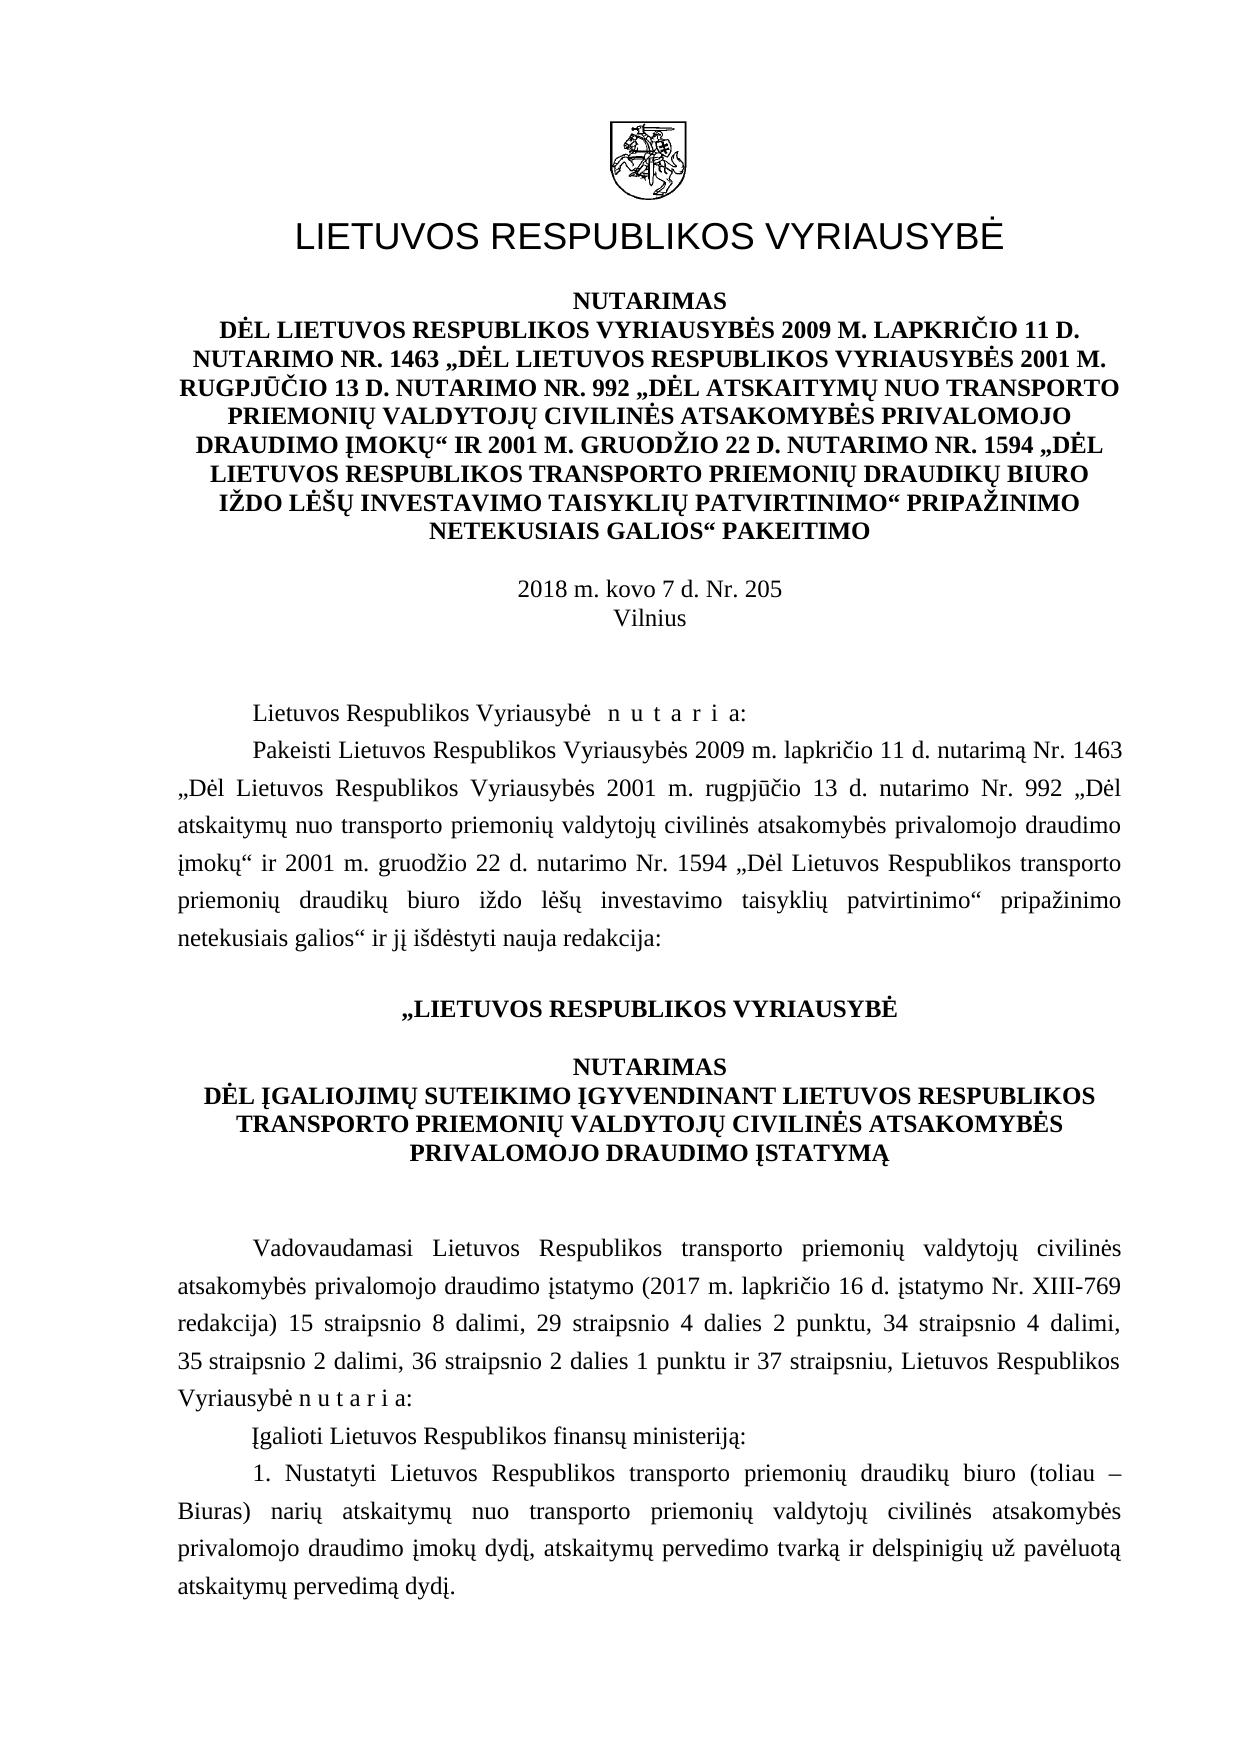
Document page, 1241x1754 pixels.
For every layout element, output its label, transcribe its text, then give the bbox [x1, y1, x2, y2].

text Lietuvos Respublikos Vyriausybė nutaria: [177, 689, 1122, 726]
text Dėl Lietuvos Respublikos Vyriausybės 2009 m. lapkričio 11 d. nutarimo Nr. 1463 „DĖL LIETUVOS RESPUBLIKOS VYRIAUSYBĖS 2001 M. RUGPJŪČIO 13 D. NUTARIMO NR. 992 „DĖL ATSKAITYMŲ NUO TRANSPORTO PRIEMONIŲ VALDYTOJŲ CIVILINĖS ATSAKOMYBĖS PRIVALOMOJO DRAUDIMO ĮMOKŲ“ IR 2001 M. GRUODŽIO 22 D. NUTARIMO NR. 1594 „DĖL LIETUVOS RESPUBLIKOS TRANSPORTO PRIEMONIŲ DRAUDIKŲ BIURO IŽDO LĖŠŲ INVESTAVIMO TAISYKLIŲ PATVIRTINIMO“ PRIPAŽINIMO NETEKUSIAIS GALIOS“ pakeitimo [177, 315, 1122, 545]
text DĖL ĮGALIOJIMŲ SUTEIKIMO ĮGYVENDINANT Lietuvos Respublikos transporto priemonių valdytojų civilinės atsakomybės privalomojo draudimo įstatymą [177, 1081, 1122, 1167]
text 1. Nustatyti Lietuvos Respublikos transporto priemonių draudikų biuro (toliau – Biuras) narių atskaitymų nuo transporto priemonių valdytojų civilinės atsakomybės privalomojo draudimo įmokų dydį, atskaitymų pervedimo tvarką ir delspinigių už pavėluotą atskaitymų pervedimą dydį. [177, 1449, 1122, 1599]
text Vadovaudamasi Lietuvos Respublikos transporto priemonių valdytojų civilinės atsakomybės privalomojo draudimo įstatymo (2017 m. lapkričio 16 d. įstatymo Nr. XIII-769 redakcija) 15 straipsnio 8 dalimi, 29 straipsnio 4 dalies 2 punktu, 34 straipsnio 4 dalimi, 35 straipsnio 2 dalimi, 36 straipsnio 2 dalies 1 punktu ir 37 straipsniu, Lietuvos Respublikos Vyriausybė nutaria: [177, 1224, 1122, 1412]
text NUTARIMAS [177, 1052, 1122, 1081]
text „LIETUVOS RESPUBLIKOS VYRIAUSYBĖ [177, 994, 1122, 1023]
text nutarimas [177, 286, 1122, 315]
text Vilnius [177, 603, 1122, 631]
text Pakeisti Lietuvos Respublikos Vyriausybės 2009 m. lapkričio 11 d. nutarimą Nr. 1463 „Dėl Lietuvos Respublikos Vyriausybės 2001 m. rugpjūčio 13 d. nutarimo Nr. 992 „Dėl atskaitymų nuo transporto priemonių valdytojų civilinės atsakomybės privalomojo draudimo įmokų“ ir 2001 m. gruodžio 22 d. nutarimo Nr. 1594 „Dėl Lietuvos Respublikos transporto priemonių draudikų biuro iždo lėšų investavimo taisyklių patvirtinimo“ pripažinimo netekusiais galios“ ir jį išdėstyti nauja redakcija: [177, 726, 1122, 951]
text Lietuvos Respublikos Vyriausybė [177, 214, 1122, 258]
text 2018 m. kovo 7 d. Nr. 205 [177, 574, 1122, 603]
text Įgalioti Lietuvos Respublikos finansų ministeriją: [177, 1412, 1122, 1449]
